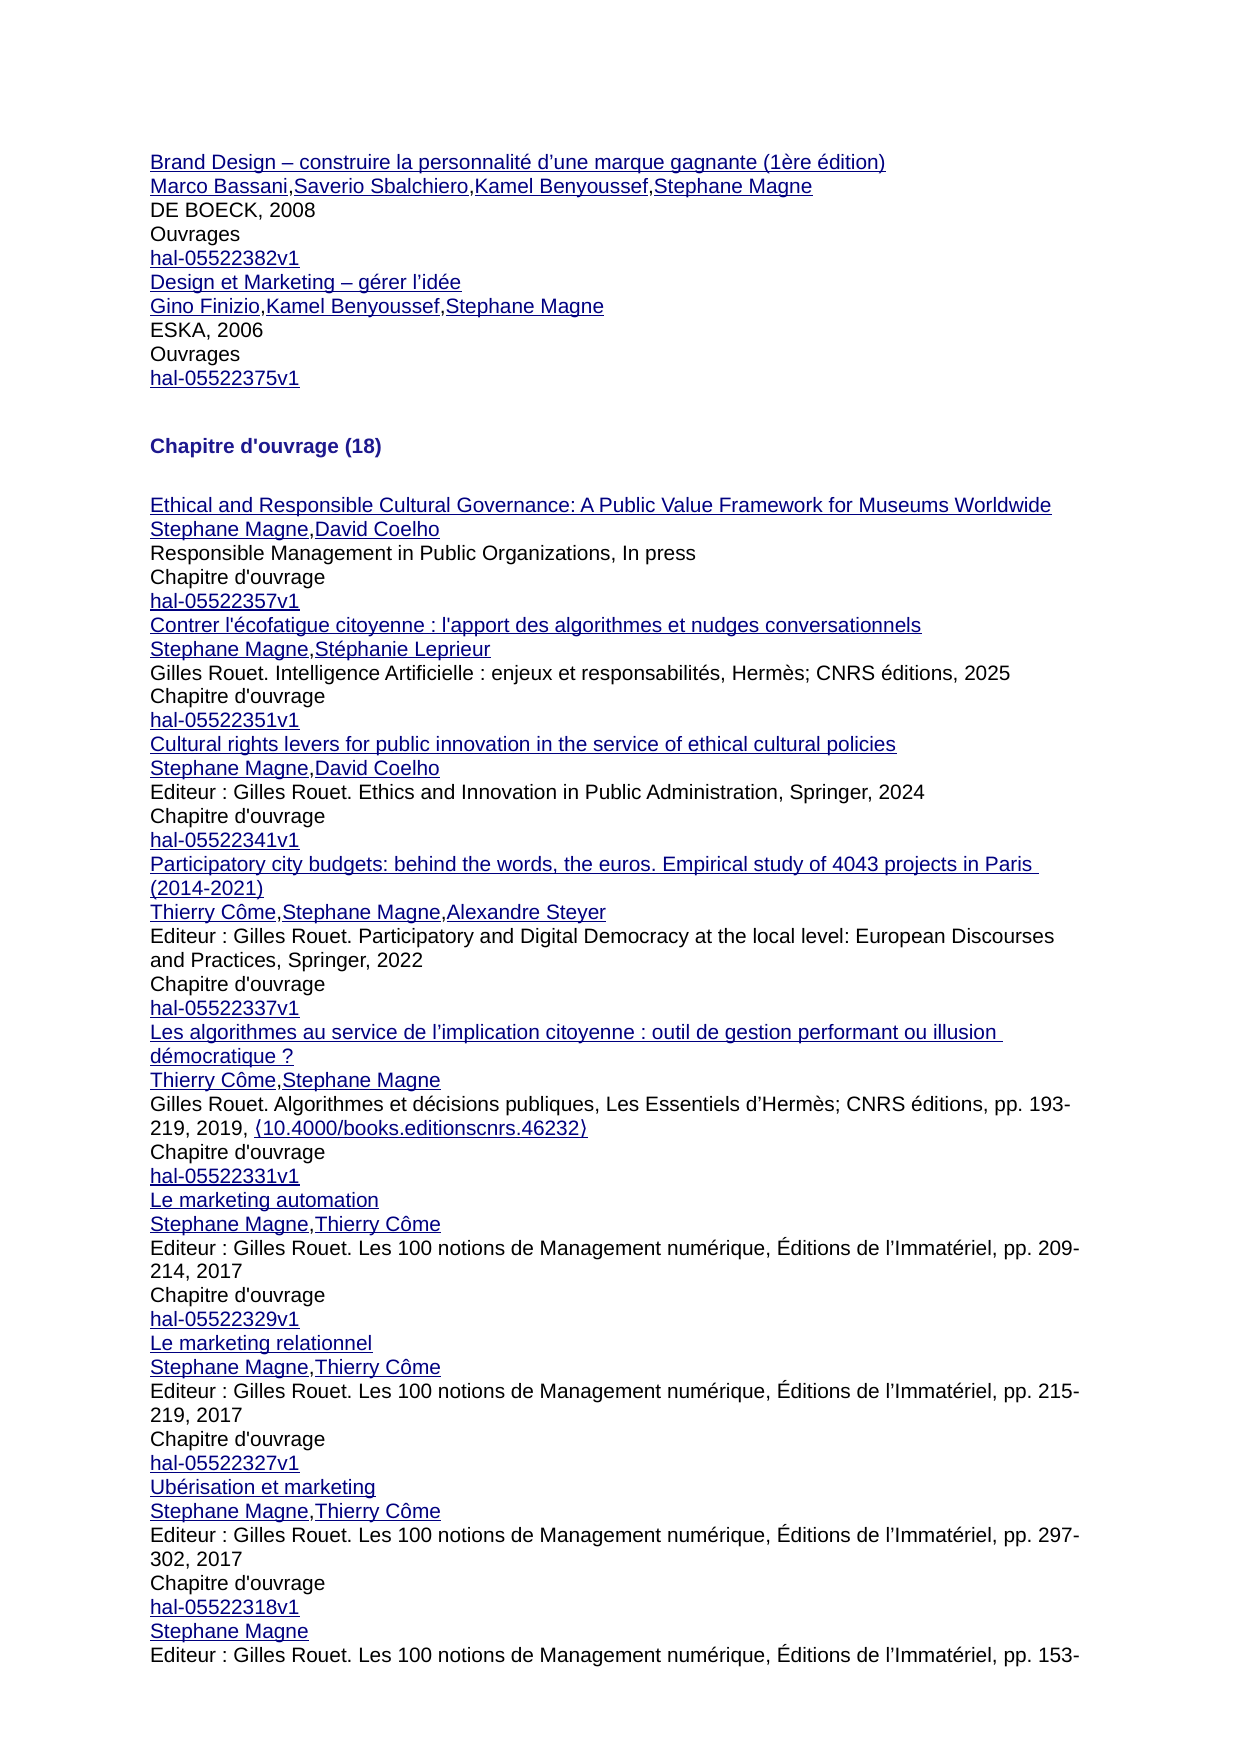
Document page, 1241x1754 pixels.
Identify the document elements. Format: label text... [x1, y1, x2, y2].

table_cell Le marketing relationnel Stephane Magne,Thierry Côme Editeur : Gilles Rouet. Les 100 notions de Management numérique, Éditions de l’Immatériel, pp. 215-219, 2017 Chapitre d'ouvrage hal-05522327v1 [150, 1331, 1090, 1475]
subtitle Chapitre d'ouvrage (18) [150, 434, 1090, 458]
table_cell Brand Design – construire la personnalité d’une marque gagnante (1ère édition) Marco Bassani,Saverio Sbalchiero,Kamel Benyoussef,Stephane Magne DE BOECK, 2008 Ouvrages hal-05522382v1 [150, 150, 1090, 270]
table_cell Les algorithmes au service de l’implication citoyenne : outil de gestion performant ou illusion démocratique ? Thierry Côme,Stephane Magne Gilles Rouet. Algorithmes et décisions publiques, Les Essentiels d’Hermès; CNRS éditions, pp. 193-219, 2019, ⟨10.4000/books.editionscnrs.46232⟩ Chapitre d'ouvrage hal-05522331v1 [150, 1020, 1090, 1187]
table_cell Design et Marketing – gérer l’idée Gino Finizio,Kamel Benyoussef,Stephane Magne ESKA, 2006 Ouvrages hal-05522375v1 [150, 270, 1090, 389]
table_cell Participatory city budgets: behind the words, the euros. Empirical study of 4043 projects in Paris (2014-2021) Thierry Côme,Stephane Magne,Alexandre Steyer Editeur : Gilles Rouet. Participatory and Digital Democracy at the local level: European Discourses and Practices, Springer, 2022 Chapitre d'ouvrage hal-05522337v1 [150, 852, 1090, 1020]
table_cell Le marketing automation Stephane Magne,Thierry Côme Editeur : Gilles Rouet. Les 100 notions de Management numérique, Éditions de l’Immatériel, pp. 209-214, 2017 Chapitre d'ouvrage hal-05522329v1 [150, 1188, 1090, 1331]
table_header Ethical and Responsible Cultural Governance: A Public Value Framework for Museums Worldwide Stephane Magne,David Coelho Responsible Management in Public Organizations, In press Chapitre d'ouvrage hal-05522357v1 [150, 493, 1090, 612]
table_cell L’expérience consommateur digitale Stephane Magne Editeur : Gilles Rouet. Les 100 notions de Management numérique, Éditions de l’Immatériel, pp. 153-158, 2017 Chapitre d'ouvrage hal-05522309v1 [150, 1619, 1090, 1667]
table_cell Ubérisation et marketing Stephane Magne,Thierry Côme Editeur : Gilles Rouet. Les 100 notions de Management numérique, Éditions de l’Immatériel, pp. 297-302, 2017 Chapitre d'ouvrage hal-05522318v1 [150, 1475, 1090, 1619]
table_cell Cultural rights levers for public innovation in the service of ethical cultural policies Stephane Magne,David Coelho Editeur : Gilles Rouet. Ethics and Innovation in Public Administration, Springer, 2024 Chapitre d'ouvrage hal-05522341v1 [150, 732, 1090, 852]
table_cell Contrer l'écofatigue citoyenne : l'apport des algorithmes et nudges conversationnels Stephane Magne,Stéphanie Leprieur Gilles Rouet. Intelligence Artificielle : enjeux et responsabilités, Hermès; CNRS éditions, 2025 Chapitre d'ouvrage hal-05522351v1 [150, 613, 1090, 732]
